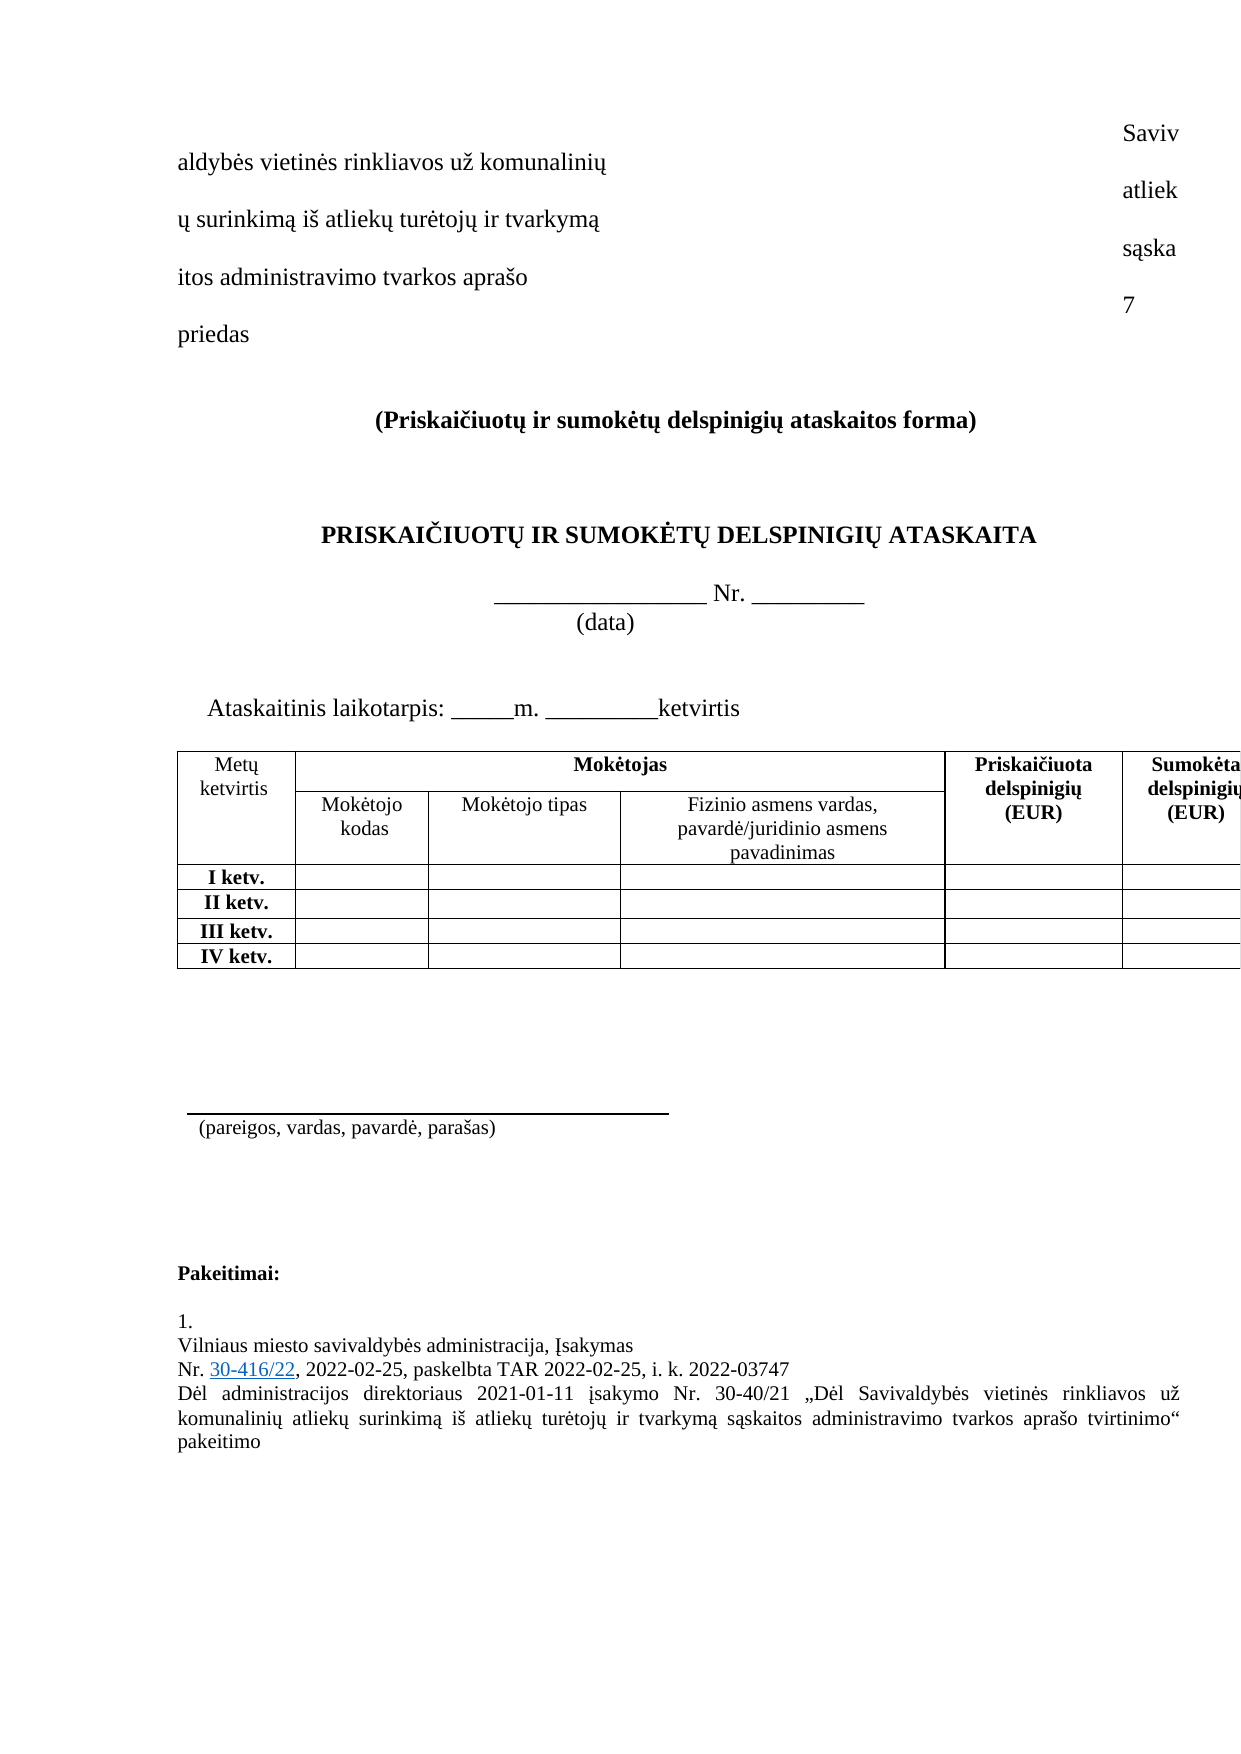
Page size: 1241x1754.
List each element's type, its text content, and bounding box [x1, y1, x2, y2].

text 7 priedas [177, 291, 1181, 348]
table_header [283, 1084, 669, 1113]
table_cell Mokėtojo tipas [429, 792, 620, 864]
table_cell [721, 1113, 852, 1152]
table_header [244, 1084, 283, 1113]
text Vilniaus miesto savivaldybės administracija, Įsakymas [177, 1333, 1181, 1357]
table_cell [621, 865, 944, 889]
table_cell [946, 919, 1122, 943]
table_header [852, 1084, 954, 1113]
table_cell [621, 944, 944, 968]
table_cell [1123, 944, 1240, 968]
table_cell [1094, 1152, 1208, 1184]
table_cell IV ketv. [178, 944, 295, 968]
table_cell [187, 1152, 215, 1184]
text Savivaldybės vietinės rinkliavos už komunalinių [177, 118, 1181, 176]
table_cell [244, 1152, 283, 1184]
table_cell [954, 1152, 1094, 1184]
table_cell [852, 1113, 954, 1152]
table_cell [1094, 1113, 1208, 1152]
table_header [1094, 1084, 1208, 1113]
table_cell [429, 865, 620, 889]
table_cell [1123, 890, 1240, 918]
table_cell [946, 944, 1122, 968]
table_cell [621, 890, 944, 918]
text PRISKAIČIUOTŲ IR SUMOKĖTŲ DELSPINIGIŲ ATASKAITA [177, 521, 1181, 549]
text Pakeitimai: [177, 1261, 1181, 1285]
table_cell [823, 1152, 954, 1184]
table_cell [215, 1152, 244, 1184]
table_cell I ketv. [178, 865, 295, 889]
table_header Sumokėta delspinigių (EUR) [1123, 752, 1240, 864]
table_cell [621, 919, 944, 943]
table_header [215, 1084, 244, 1113]
table_cell [283, 1152, 669, 1184]
text Dėl administracijos direktoriaus 2021-01-11 įsakymo Nr. 30-40/21 „Dėl Savivaldybės vietinės rinkliavos už komunalinių atliekų surinkimą iš atliekų turėtojų ir tvarkymą sąskaitos administravimo tvarkos aprašo tvirtinimo“ pakeitimo [177, 1381, 1181, 1453]
table_cell [946, 865, 1122, 889]
table_header [669, 1084, 721, 1113]
table_cell Fizinio asmens vardas, pavardė/juridinio asmens pavadinimas [621, 792, 944, 864]
table_cell [669, 1152, 721, 1184]
table_cell [1123, 865, 1240, 889]
text _________________ Nr. _________ [177, 578, 1181, 607]
table_cell Mokėtojo kodas [296, 792, 428, 864]
text (Priskaičiuotų ir sumokėtų delspinigių ataskaitos forma) [177, 406, 1181, 434]
table_cell [429, 890, 620, 918]
text Ataskaitinis laikotarpis: _____m. _________ketvirtis [192, 693, 1181, 722]
table_header [187, 1084, 215, 1113]
text 1. [177, 1309, 1181, 1333]
table_cell [429, 944, 620, 968]
table_header Metų ketvirtis [178, 752, 295, 864]
table_cell [296, 865, 428, 889]
table_cell [296, 919, 428, 943]
table_cell [296, 890, 428, 918]
table_cell [296, 944, 428, 968]
text sąskaitos administravimo tvarkos aprašo [177, 233, 1181, 291]
table_cell (pareigos, vardas, pavardė, parašas) [187, 1115, 669, 1152]
text atliekų surinkimą iš atliekų turėtojų ir tvarkymą [177, 176, 1181, 233]
table_cell [946, 890, 1122, 918]
table_header Mokėtojas [296, 752, 944, 791]
table_header Priskaičiuota delspinigių (EUR) [946, 752, 1122, 864]
table_cell II ketv. [178, 890, 295, 918]
table_cell [721, 1152, 823, 1184]
table_cell [669, 1113, 721, 1152]
table_cell [954, 1113, 1094, 1152]
table_header [954, 1084, 1094, 1113]
table_cell [429, 919, 620, 943]
text Nr. 30-416/22, 2022-02-25, paskelbta TAR 2022-02-25, i. k. 2022-03747 [177, 1357, 1181, 1381]
table_cell [1123, 919, 1240, 943]
table_cell III ketv. [178, 919, 295, 943]
text (data) [29, 607, 1181, 636]
table_header [721, 1084, 852, 1113]
